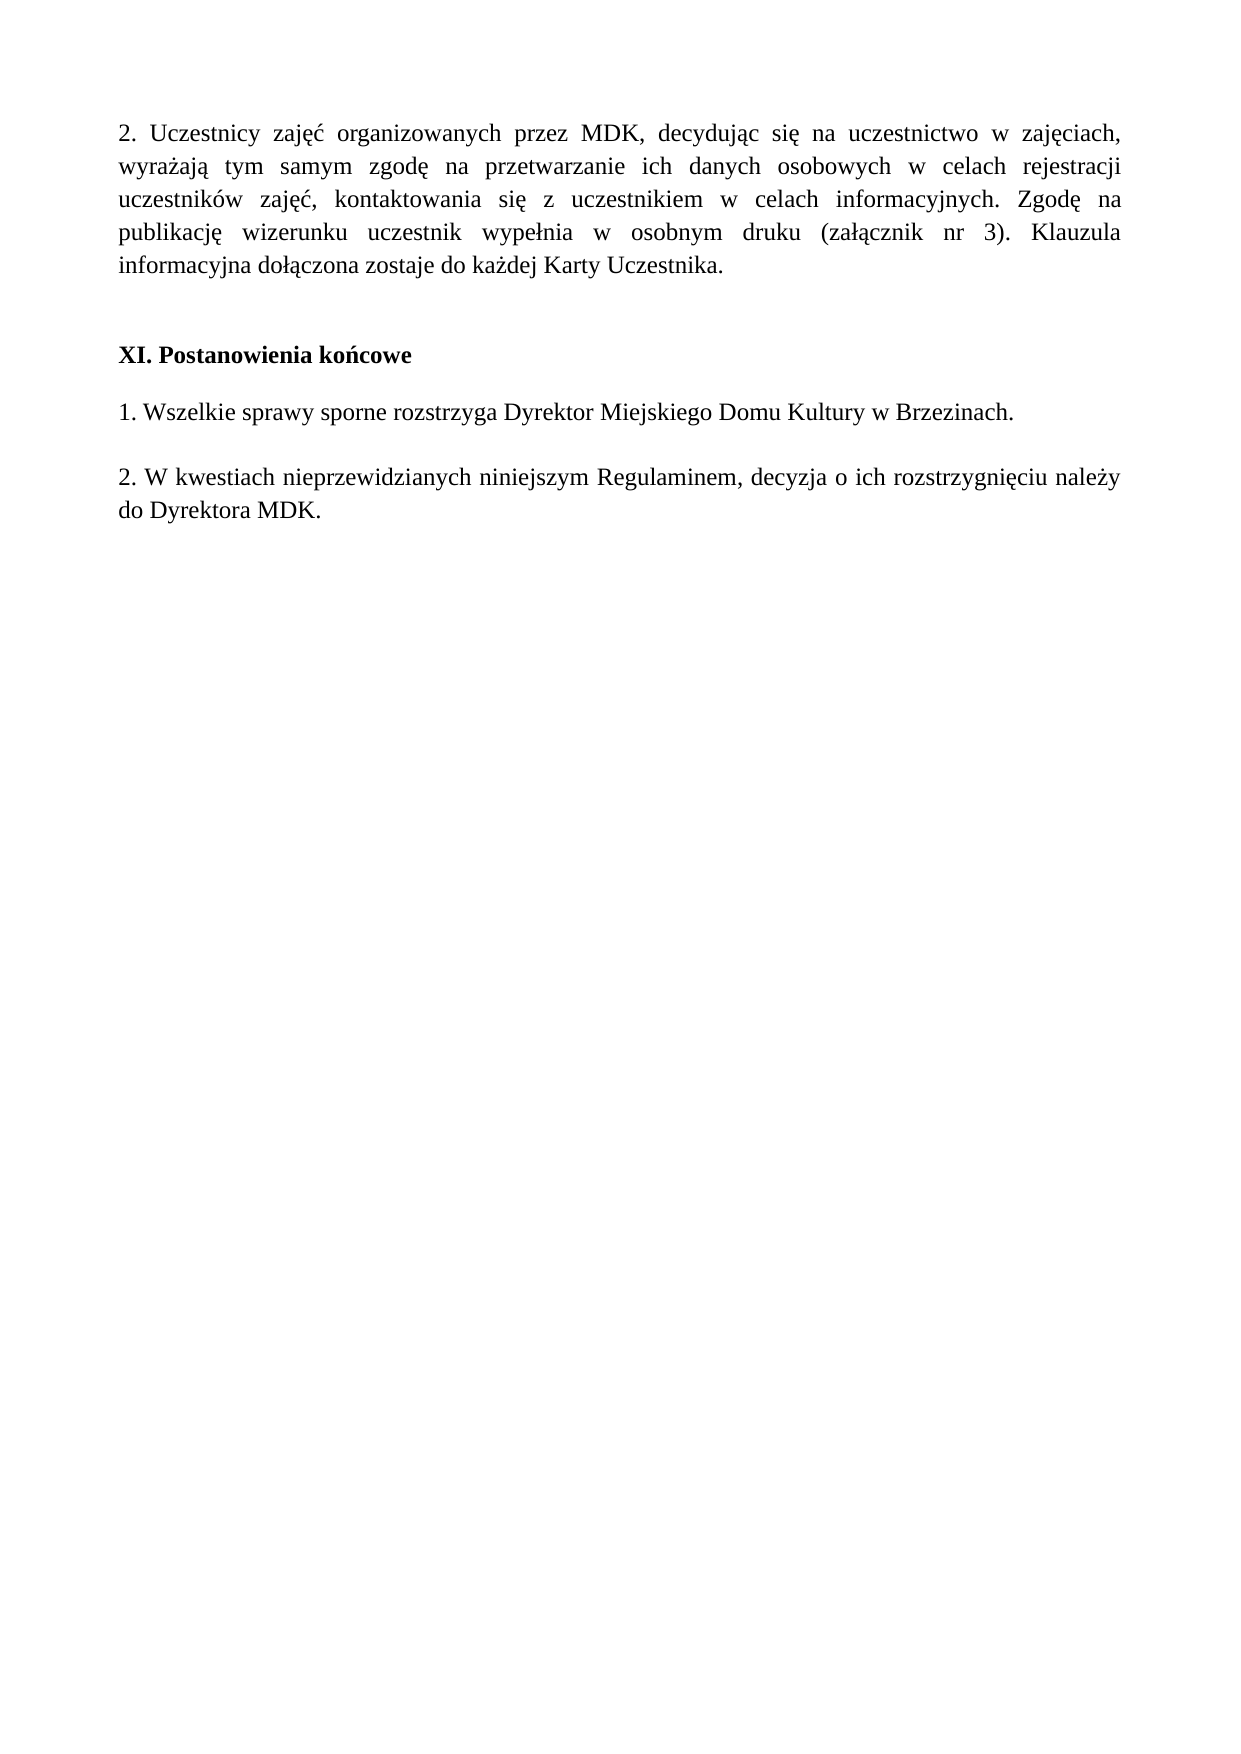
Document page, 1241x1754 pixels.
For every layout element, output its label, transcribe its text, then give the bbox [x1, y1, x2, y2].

text 2. W kwestiach nieprzewidzianych niniejszym Regulaminem, decyzja o ich rozstrzygnięciu należy do Dyrektora MDK. [118, 462, 1122, 524]
text 1. Wszelkie sprawy sporne rozstrzyga Dyrektor Miejskiego Domu Kultury w Brzezinach. [118, 397, 1122, 426]
text 2. Uczestnicy zajęć organizowanych przez MDK, decydując się na uczestnictwo w zajęciach, wyrażają tym samym zgodę na przetwarzanie ich danych osobowych w celach rejestracji uczestników zajęć, kontaktowania się z uczestnikiem w celach informacyjnych. Zgodę na publikację wizerunku uczestnik wypełnia w osobnym druku (załącznik nr 3). Klauzula informacyjna dołączona zostaje do każdej Karty Uczestnika. [118, 118, 1122, 279]
text XI. Postanowienia końcowe [118, 340, 1122, 368]
